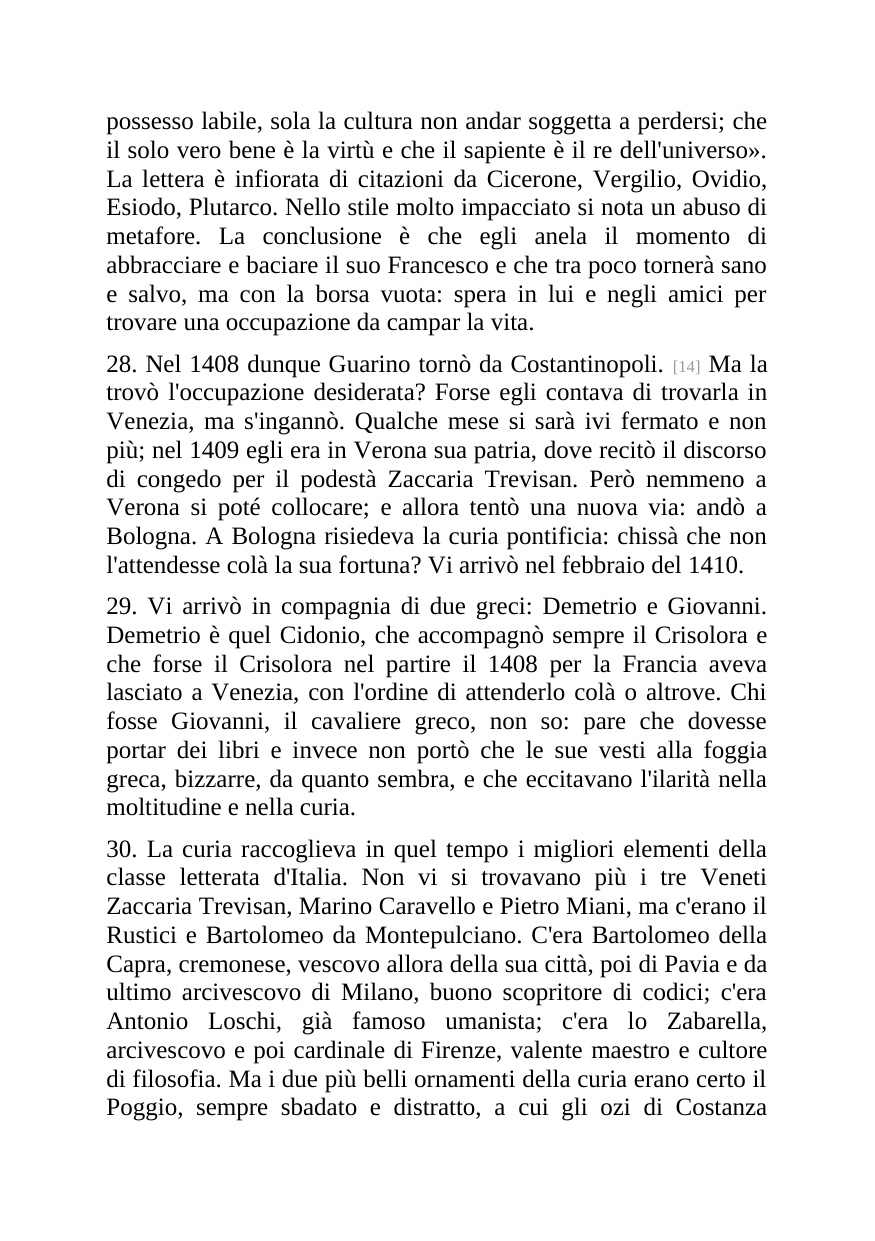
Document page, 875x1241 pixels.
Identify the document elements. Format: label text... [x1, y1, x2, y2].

text possesso labile, sola la cultura non andar soggetta a perdersi; che il solo vero bene è la virtù e che il sapiente è il re dell'universo». La lettera è infiorata di citazioni da Cicerone, Vergilio, Ovidio, Esiodo, Plutarco. Nello stile molto impacciato si nota un abuso di metafore. La conclusione è che egli anela il momento di abbracciare e baciare il suo Francesco e che tra poco tornerà sano e salvo, ma con la borsa vuota: spera in lui e negli amici per trovare una occupazione da campar la vita. [106, 106, 768, 336]
text 30. La curia raccoglieva in quel tempo i migliori elementi della classe letterata d'Italia. Non vi si trovavano più i tre Veneti Zaccaria Trevisan, Marino Caravello e Pietro Miani, ma c'erano il Rustici e Bartolomeo da Montepulciano. C'era Bartolomeo della Capra, cremonese, vescovo allora della sua città, poi di Pavia e da ultimo arcivescovo di Milano, buono scopritore di codici; c'era Antonio Loschi, già famoso umanista; c'era lo Zabarella, arcivescovo e poi cardinale di Firenze, valente maestro e cultore di filosofia. Ma i due più belli ornamenti della curia erano certo il Poggio, sempre sbadato e distratto, a cui gli ozi di Costanza [106, 834, 768, 1121]
text 28. Nel 1408 dunque Guarino tornò da Costantinopoli. [14] Ma la trovò l'occupazione desiderata? Forse egli contava di trovarla in Venezia, ma s'ingannò. Qualche mese si sarà ivi fermato e non più; nel 1409 egli era in Verona sua patria, dove recitò il discorso di congedo per il podestà Zaccaria Trevisan. Però nemmeno a Verona si poté collocare; e allora tentò una nuova via: andò a Bologna. A Bologna risiedeva la curia pontificia: chissà che non l'attendesse colà la sua fortuna? Vi arrivò nel febbraio del 1410. [106, 349, 768, 579]
text 29. Vi arrivò in compagnia di due greci: Demetrio e Giovanni. Demetrio è quel Cidonio, che accompagnò sempre il Crisolora e che forse il Crisolora nel partire il 1408 per la Francia aveva lasciato a Venezia, con l'ordine di attenderlo colà o altrove. Chi fosse Giovanni, il cavaliere greco, non so: pare che dovesse portar dei libri e invece non portò che le sue vesti alla foggia greca, bizzarre, da quanto sembra, e che eccitavano l'ilarità nella moltitudine e nella curia. [106, 591, 768, 821]
